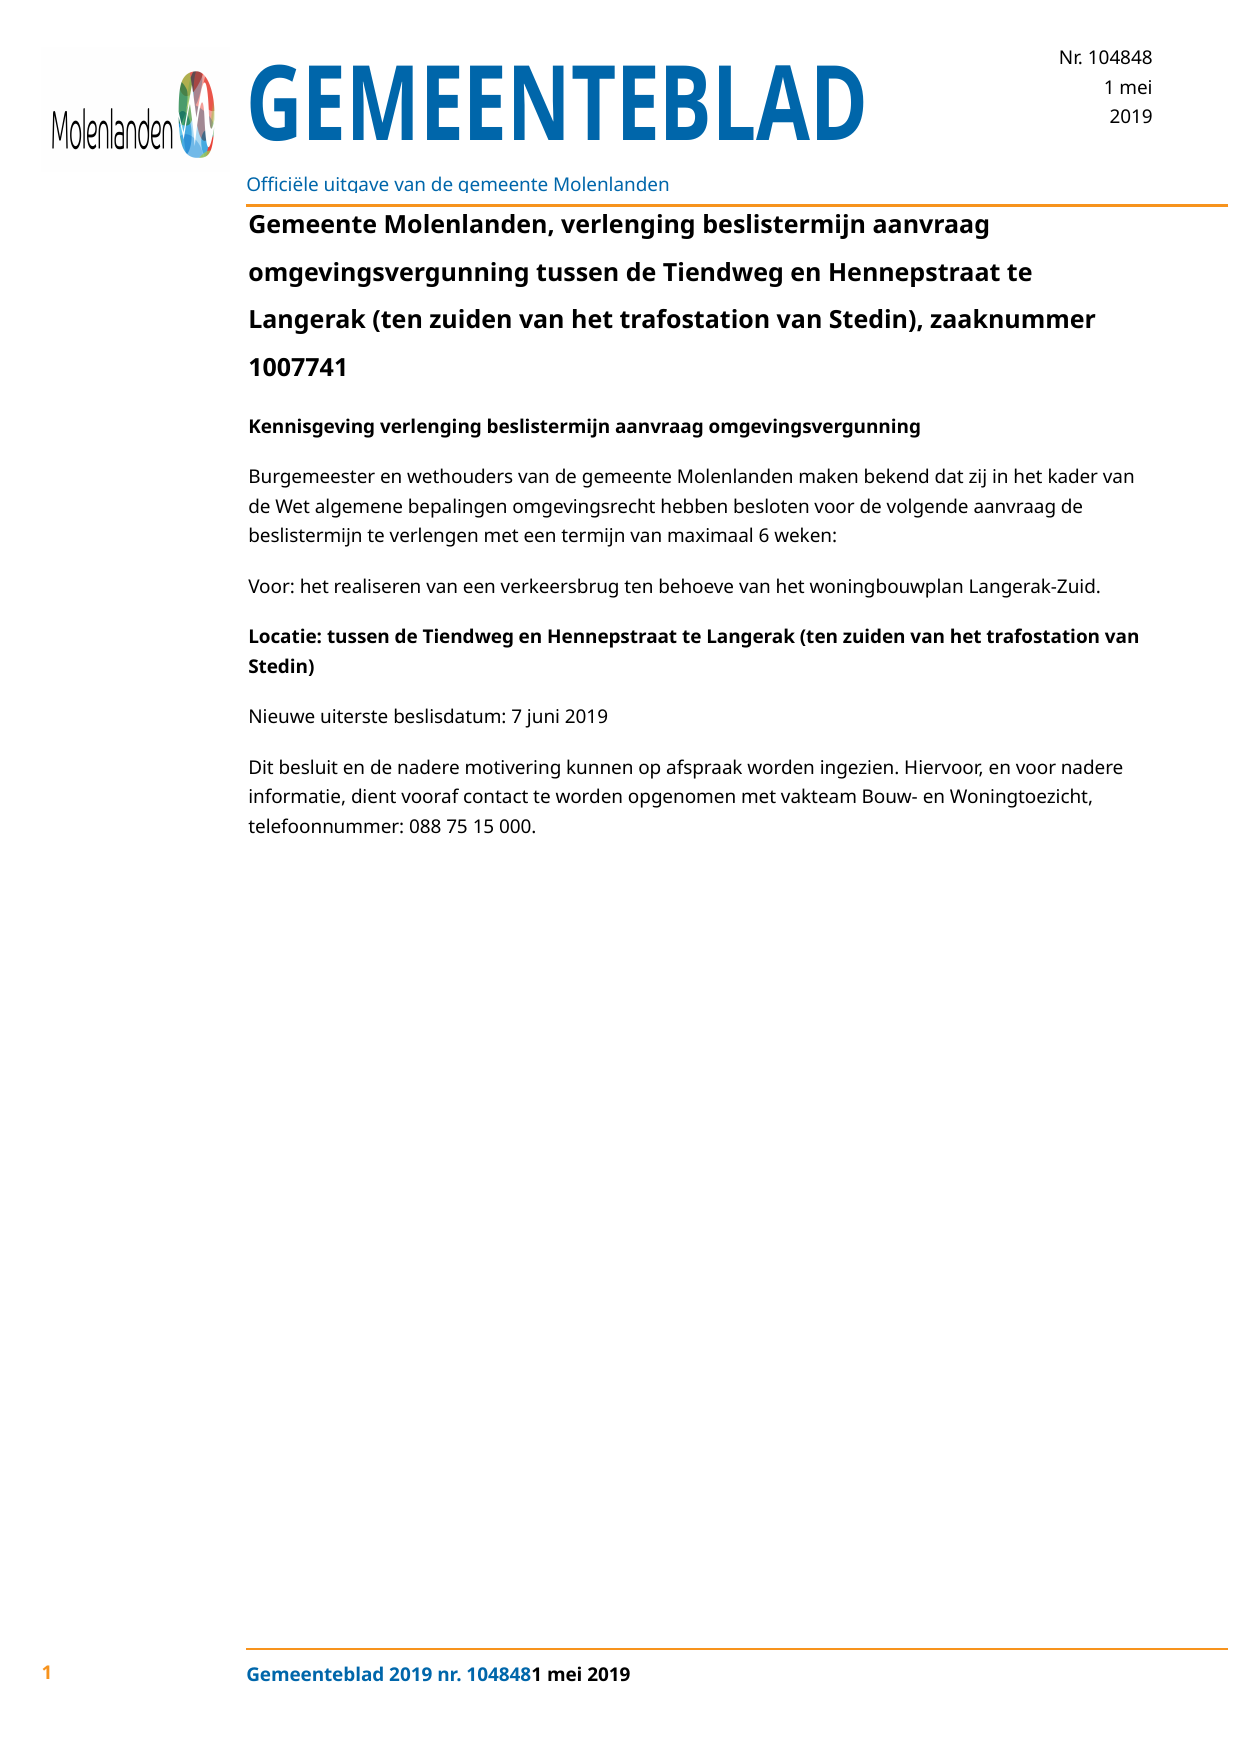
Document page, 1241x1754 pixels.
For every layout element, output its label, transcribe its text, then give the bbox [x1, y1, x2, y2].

text Voor: het realiseren van een verkeersbrug ten behoeve van het woningbouwplan Langerak-Zuid. [248, 573, 1152, 599]
text Locatie: tussen de Tiendweg en Hennepstraat te Langerak (ten zuiden van het trafostation van Stedin) [248, 623, 1152, 679]
text Kennisgeving verlenging beslistermijn aanvraag omgevingsvergunning [248, 413, 1152, 439]
text Nieuwe uiterste beslisdatum: 7 juni 2019 [248, 703, 1152, 729]
picture [41, 47, 231, 172]
text Burgemeester en wethouders van de gemeente Molenlanden maken bekend dat zij in het kader van de Wet algemene bepalingen omgevingsrecht hebben besloten voor de volgende aanvraag de beslistermijn te verlengen met een termijn van maximaal 6 weken: [248, 463, 1152, 548]
text Dit besluit en de nadere motivering kunnen op afspraak worden ingezien. Hiervoor, en voor nadere informatie, dient vooraf contact te worden opgenomen met vakteam Bouw- en Woningtoezicht, telefoonnummer: 088 75 15 000. [248, 754, 1152, 839]
text Gemeente Molenlanden, verlenging beslistermijn aanvraag omgevingsvergunning tussen de Tiendweg en Hennepstraat te Langerak (ten zuiden van het trafostation van Stedin), zaaknummer 1007741 [248, 207, 1152, 384]
